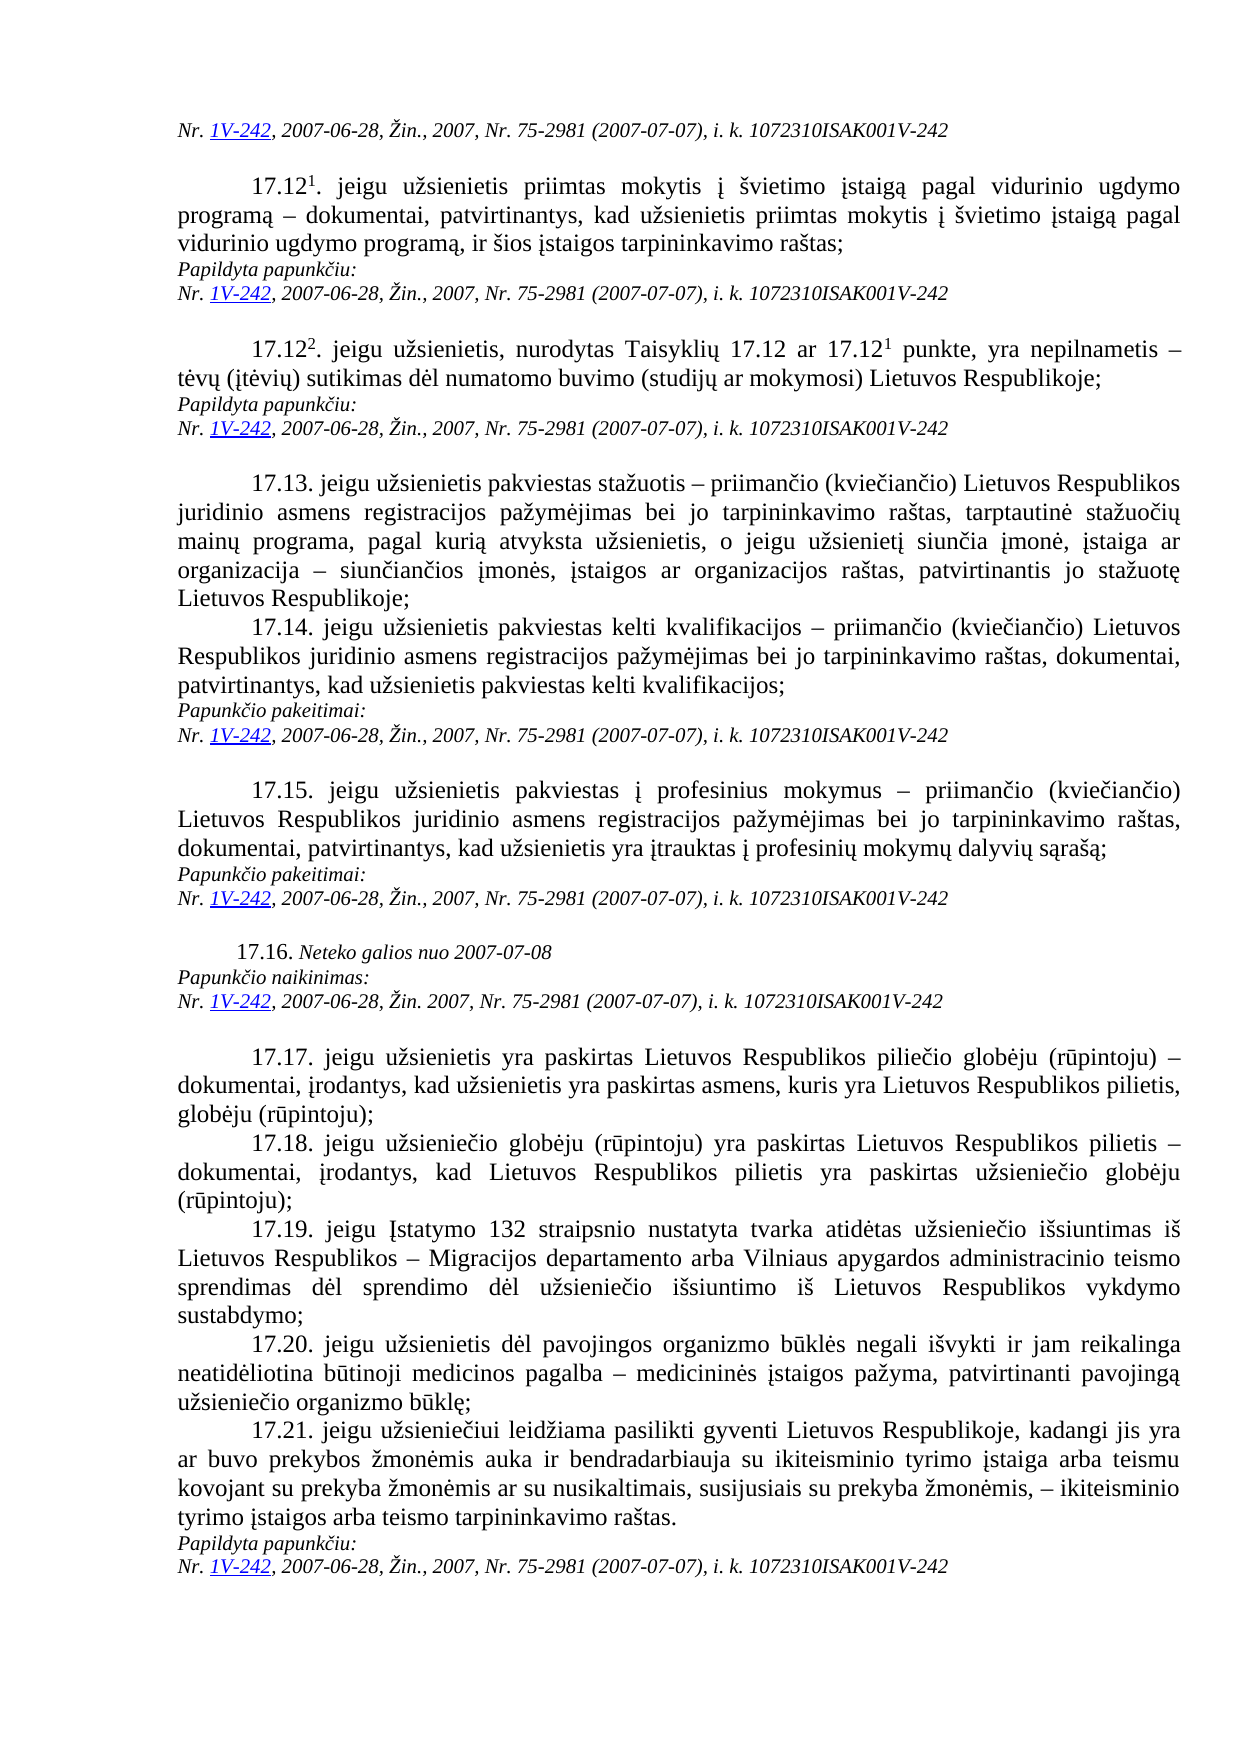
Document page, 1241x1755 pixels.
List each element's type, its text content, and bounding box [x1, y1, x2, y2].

text 17.121. jeigu užsienietis priimtas mokytis į švietimo įstaigą pagal vidurinio ugdymo programą – dokumentai, patvirtinantys, kad užsienietis priimtas mokytis į švietimo įstaigą pagal vidurinio ugdymo programą, ir šios įstaigos tarpininkavimo raštas; [177, 171, 1181, 257]
text Nr. 1V-242, 2007-06-28, Žin., 2007, Nr. 75-2981 (2007-07-07), i. k. 1072310ISAK001V-242 [177, 1554, 1181, 1578]
text Nr. 1V-242, 2007-06-28, Žin. 2007, Nr. 75-2981 (2007-07-07), i. k. 1072310ISAK001V-242 [177, 989, 1181, 1013]
text 17.20. jeigu užsienietis dėl pavojingos organizmo būklės negali išvykti ir jam reikalinga neatidėliotina būtinoji medicinos pagalba – medicininės įstaigos pažyma, patvirtinanti pavojingą užsieniečio organizmo būklę; [177, 1329, 1181, 1415]
text 17.122. jeigu užsienietis, nurodytas Taisyklių 17.12 ar 17.121 punkte, yra nepilnametis – tėvų (įtėvių) sutikimas dėl numatomo buvimo (studijų ar mokymosi) Lietuvos Respublikoje; [177, 334, 1181, 392]
text 17.17. jeigu užsienietis yra paskirtas Lietuvos Respublikos piliečio globėju (rūpintoju) – dokumentai, įrodantys, kad užsienietis yra paskirtas asmens, kuris yra Lietuvos Respublikos pilietis, globėju (rūpintoju); [177, 1042, 1181, 1128]
text 17.21. jeigu užsieniečiui leidžiama pasilikti gyventi Lietuvos Respublikoje, kadangi jis yra ar buvo prekybos žmonėmis auka ir bendradarbiauja su ikiteisminio tyrimo įstaiga arba teismu kovojant su prekyba žmonėmis ar su nusikaltimais, susijusiais su prekyba žmonėmis, – ikiteisminio tyrimo įstaigos arba teismo tarpininkavimo raštas. [177, 1415, 1181, 1530]
text 17.16. Neteko galios nuo 2007-07-08 [177, 938, 1181, 965]
text Papunkčio naikinimas: [177, 965, 1181, 989]
text Papildyta papunkčiu: [177, 257, 1181, 281]
text 17.14. jeigu užsienietis pakviestas kelti kvalifikacijos – priimančio (kviečiančio) Lietuvos Respublikos juridinio asmens registracijos pažymėjimas bei jo tarpininkavimo raštas, dokumentai, patvirtinantys, kad užsienietis pakviestas kelti kvalifikacijos; [177, 612, 1181, 698]
text Nr. 1V-242, 2007-06-28, Žin., 2007, Nr. 75-2981 (2007-07-07), i. k. 1072310ISAK001V-242 [177, 886, 1181, 910]
text Nr. 1V-242, 2007-06-28, Žin., 2007, Nr. 75-2981 (2007-07-07), i. k. 1072310ISAK001V-242 [177, 722, 1181, 747]
text 17.13. jeigu užsienietis pakviestas stažuotis – priimančio (kviečiančio) Lietuvos Respublikos juridinio asmens registracijos pažymėjimas bei jo tarpininkavimo raštas, tarptautinė stažuočių mainų programa, pagal kurią atvyksta užsienietis, o jeigu užsienietį siunčia įmonė, įstaiga ar organizacija – siunčiančios įmonės, įstaigos ar organizacijos raštas, patvirtinantis jo stažuotę Lietuvos Respublikoje; [177, 468, 1181, 612]
text Papunkčio pakeitimai: [177, 698, 1181, 722]
text Nr. 1V-242, 2007-06-28, Žin., 2007, Nr. 75-2981 (2007-07-07), i. k. 1072310ISAK001V-242 [177, 118, 1181, 142]
text Papunkčio pakeitimai: [177, 862, 1181, 886]
text Nr. 1V-242, 2007-06-28, Žin., 2007, Nr. 75-2981 (2007-07-07), i. k. 1072310ISAK001V-242 [177, 416, 1181, 440]
text 17.18. jeigu užsieniečio globėju (rūpintoju) yra paskirtas Lietuvos Respublikos pilietis – dokumentai, įrodantys, kad Lietuvos Respublikos pilietis yra paskirtas užsieniečio globėju (rūpintoju); [177, 1128, 1181, 1214]
text Nr. 1V-242, 2007-06-28, Žin., 2007, Nr. 75-2981 (2007-07-07), i. k. 1072310ISAK001V-242 [177, 281, 1181, 305]
text Papildyta papunkčiu: [177, 1530, 1181, 1554]
text Papildyta papunkčiu: [177, 392, 1181, 416]
text 17.15. jeigu užsienietis pakviestas į profesinius mokymus – priimančio (kviečiančio) Lietuvos Respublikos juridinio asmens registracijos pažymėjimas bei jo tarpininkavimo raštas, dokumentai, patvirtinantys, kad užsienietis yra įtrauktas į profesinių mokymų dalyvių sąrašą; [177, 775, 1181, 862]
text 17.19. jeigu Įstatymo 132 straipsnio nustatyta tvarka atidėtas užsieniečio išsiuntimas iš Lietuvos Respublikos – Migracijos departamento arba Vilniaus apygardos administracinio teismo sprendimas dėl sprendimo dėl užsieniečio išsiuntimo iš Lietuvos Respublikos vykdymo sustabdymo; [177, 1214, 1181, 1329]
